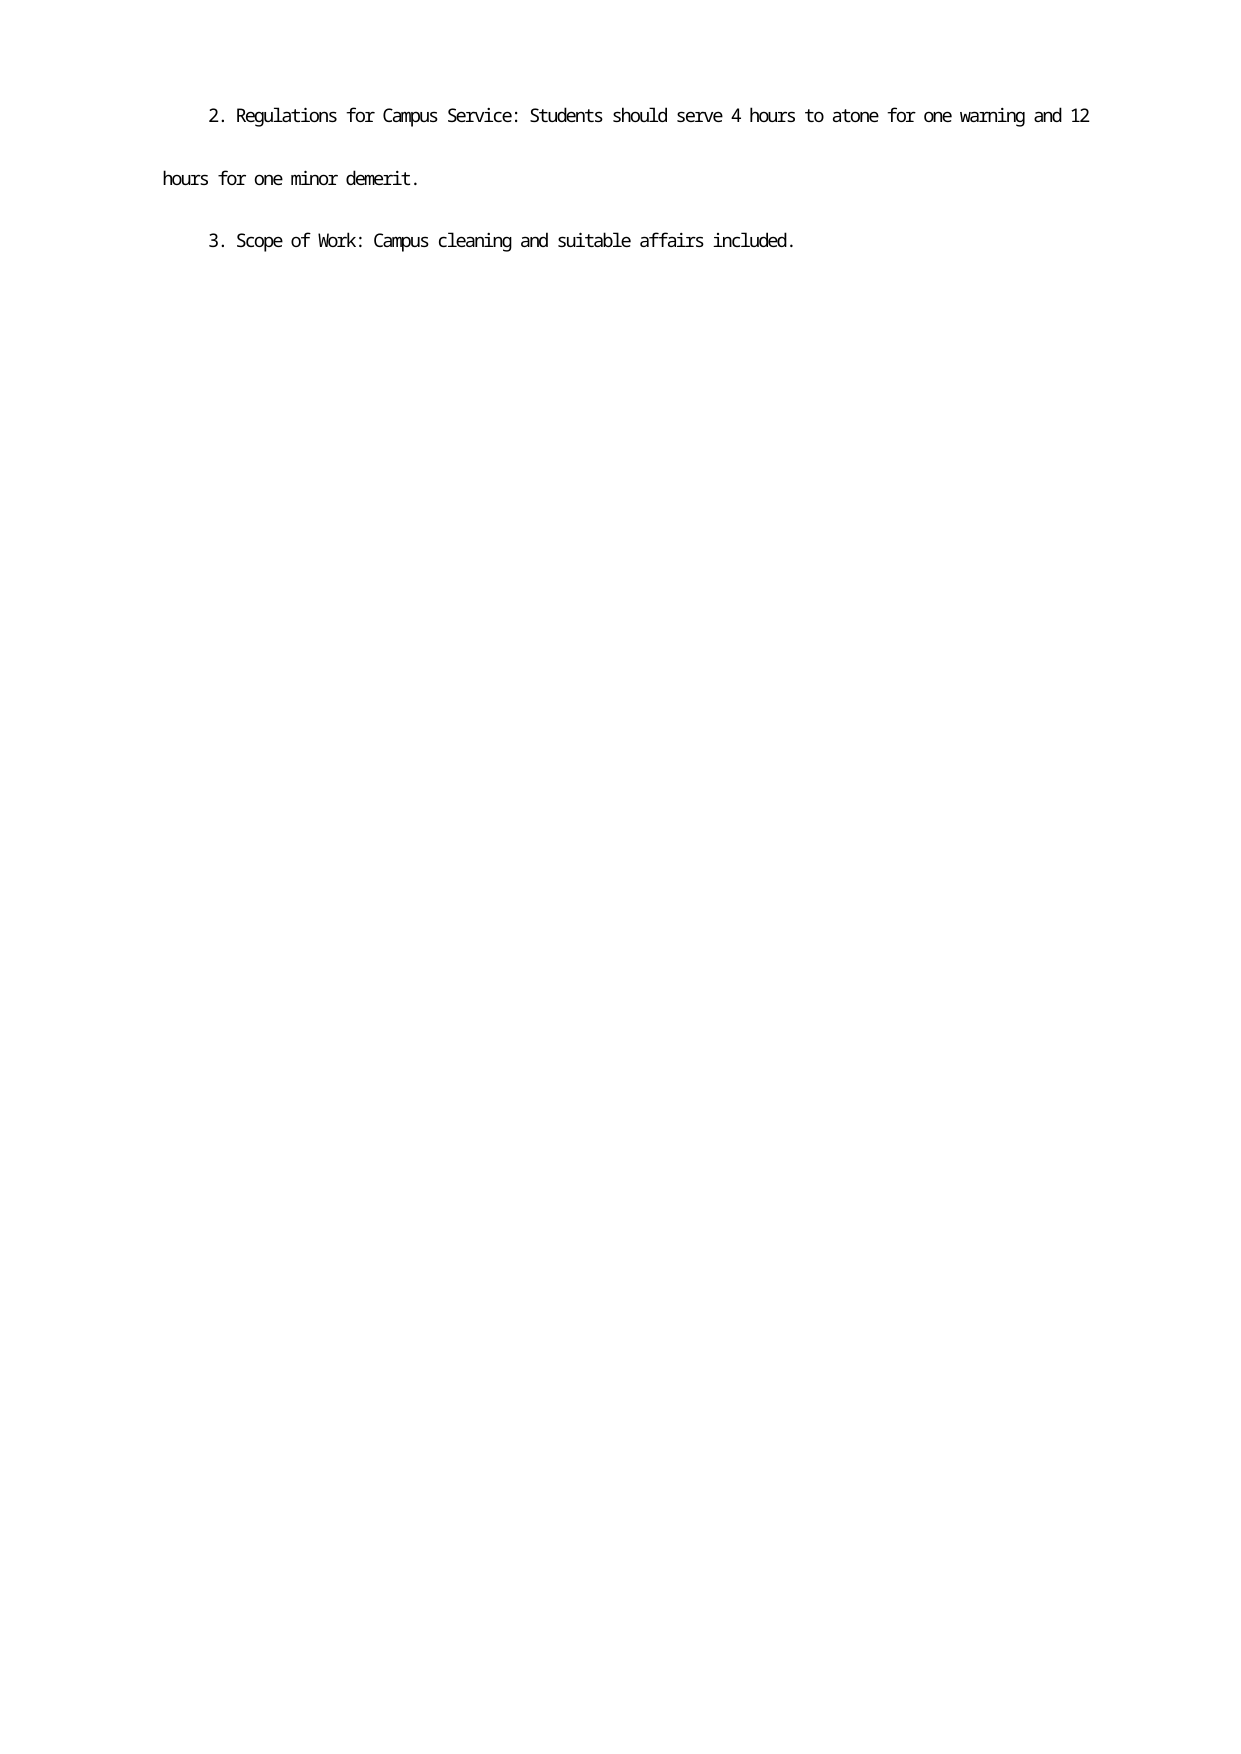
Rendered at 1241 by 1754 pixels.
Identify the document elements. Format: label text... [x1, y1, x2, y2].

text 3. Scope of Work: Campus cleaning and suitable affairs included. [162, 199, 1137, 261]
text 2. Regulations for Campus Service: Students should serve 4 hours to atone for one warning and 12 hours for one minor demerit. [162, 74, 1137, 199]
